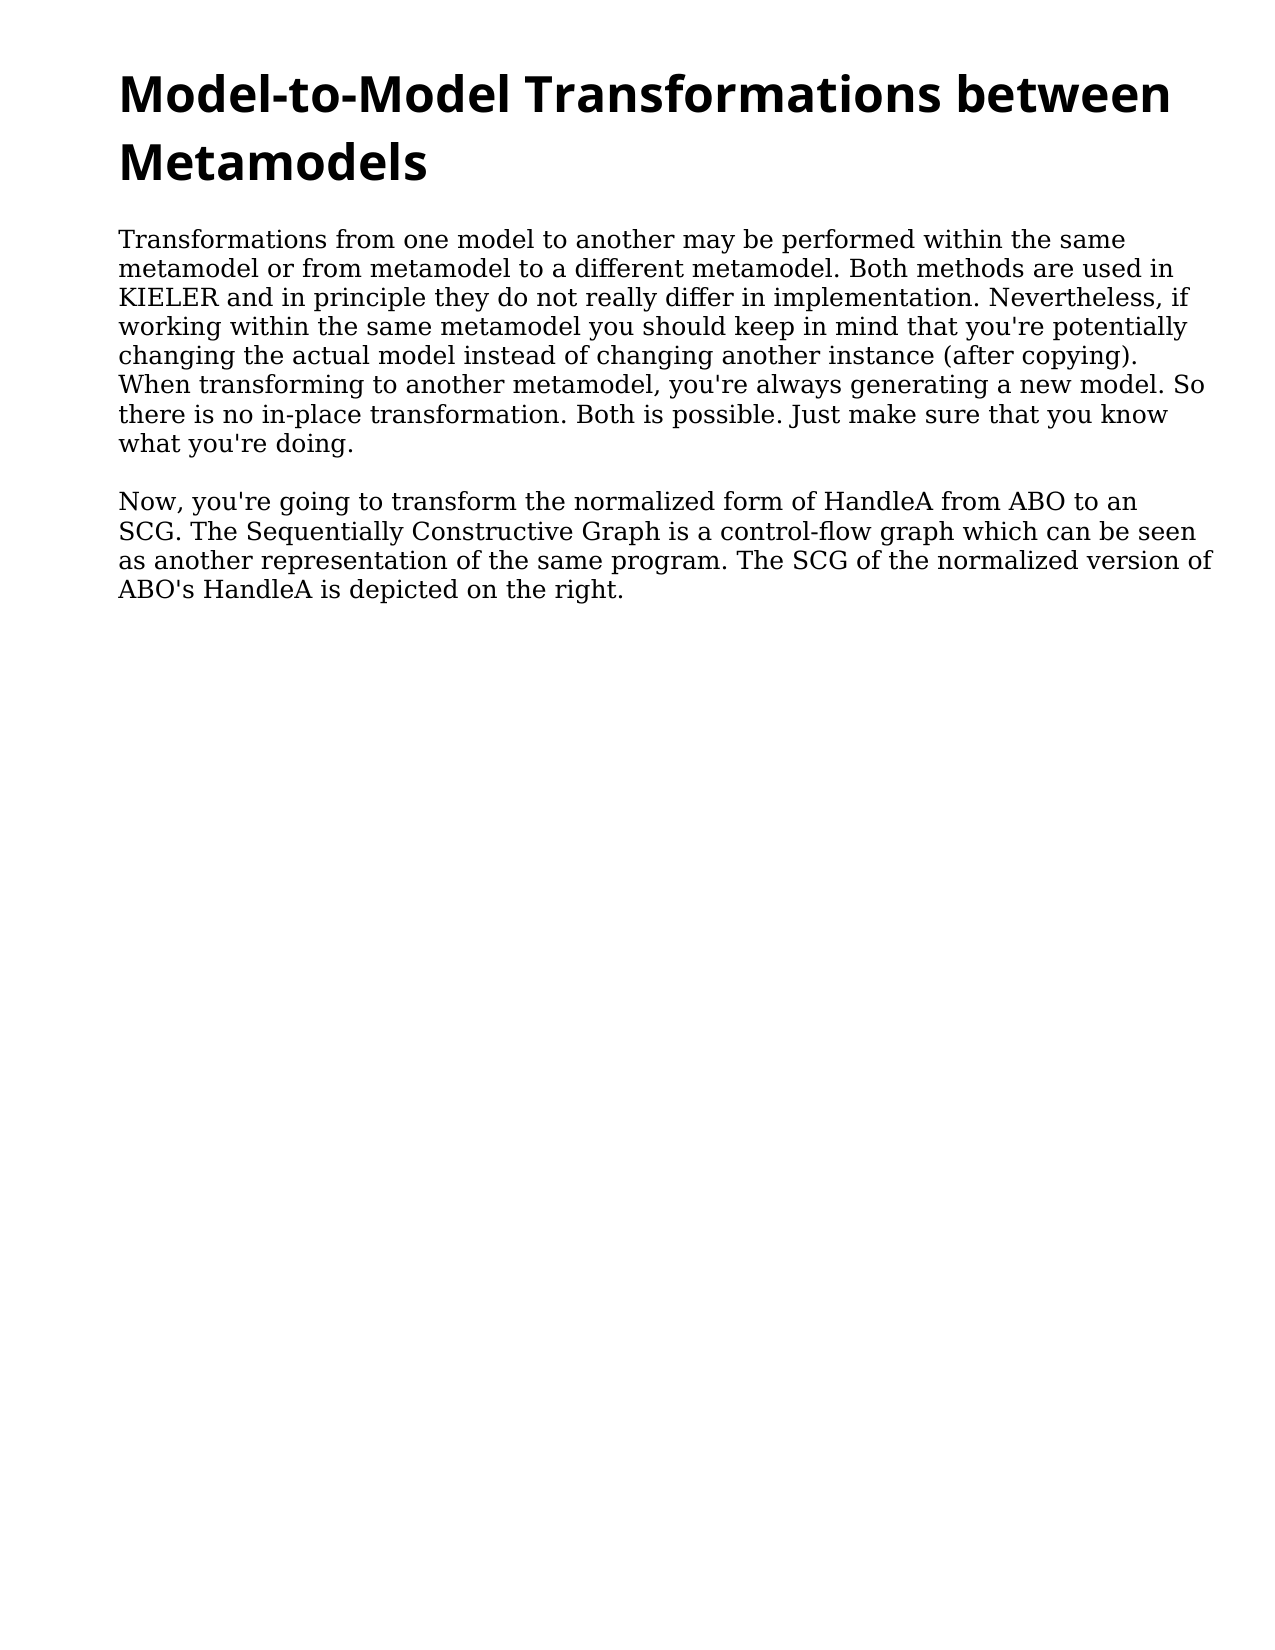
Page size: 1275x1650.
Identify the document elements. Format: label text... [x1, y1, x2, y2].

text Now, you're going to transform the normalized form of HandleA from ABO to an SCG. The Sequentially Constructive Graph is a control-flow graph which can be seen as another representation of the same program. The SCG of the normalized version of ABO's HandleA is depicted on the right. [118, 488, 1216, 604]
text Transformations from one model to another may be performed within the same metamodel or from metamodel to a different metamodel. Both methods are used in KIELER and in principle they do not really differ in implementation. Nevertheless, if working within the same metamodel you should keep in mind that you're potentially changing the actual model instead of changing another instance (after copying). When transforming to another metamodel, you're always generating a new model. So there is no in-place transformation. Both is possible. Just make sure that you know what you're doing. [118, 225, 1216, 458]
subtitle Model-to-Model Transformations between Metamodels [118, 59, 1216, 195]
